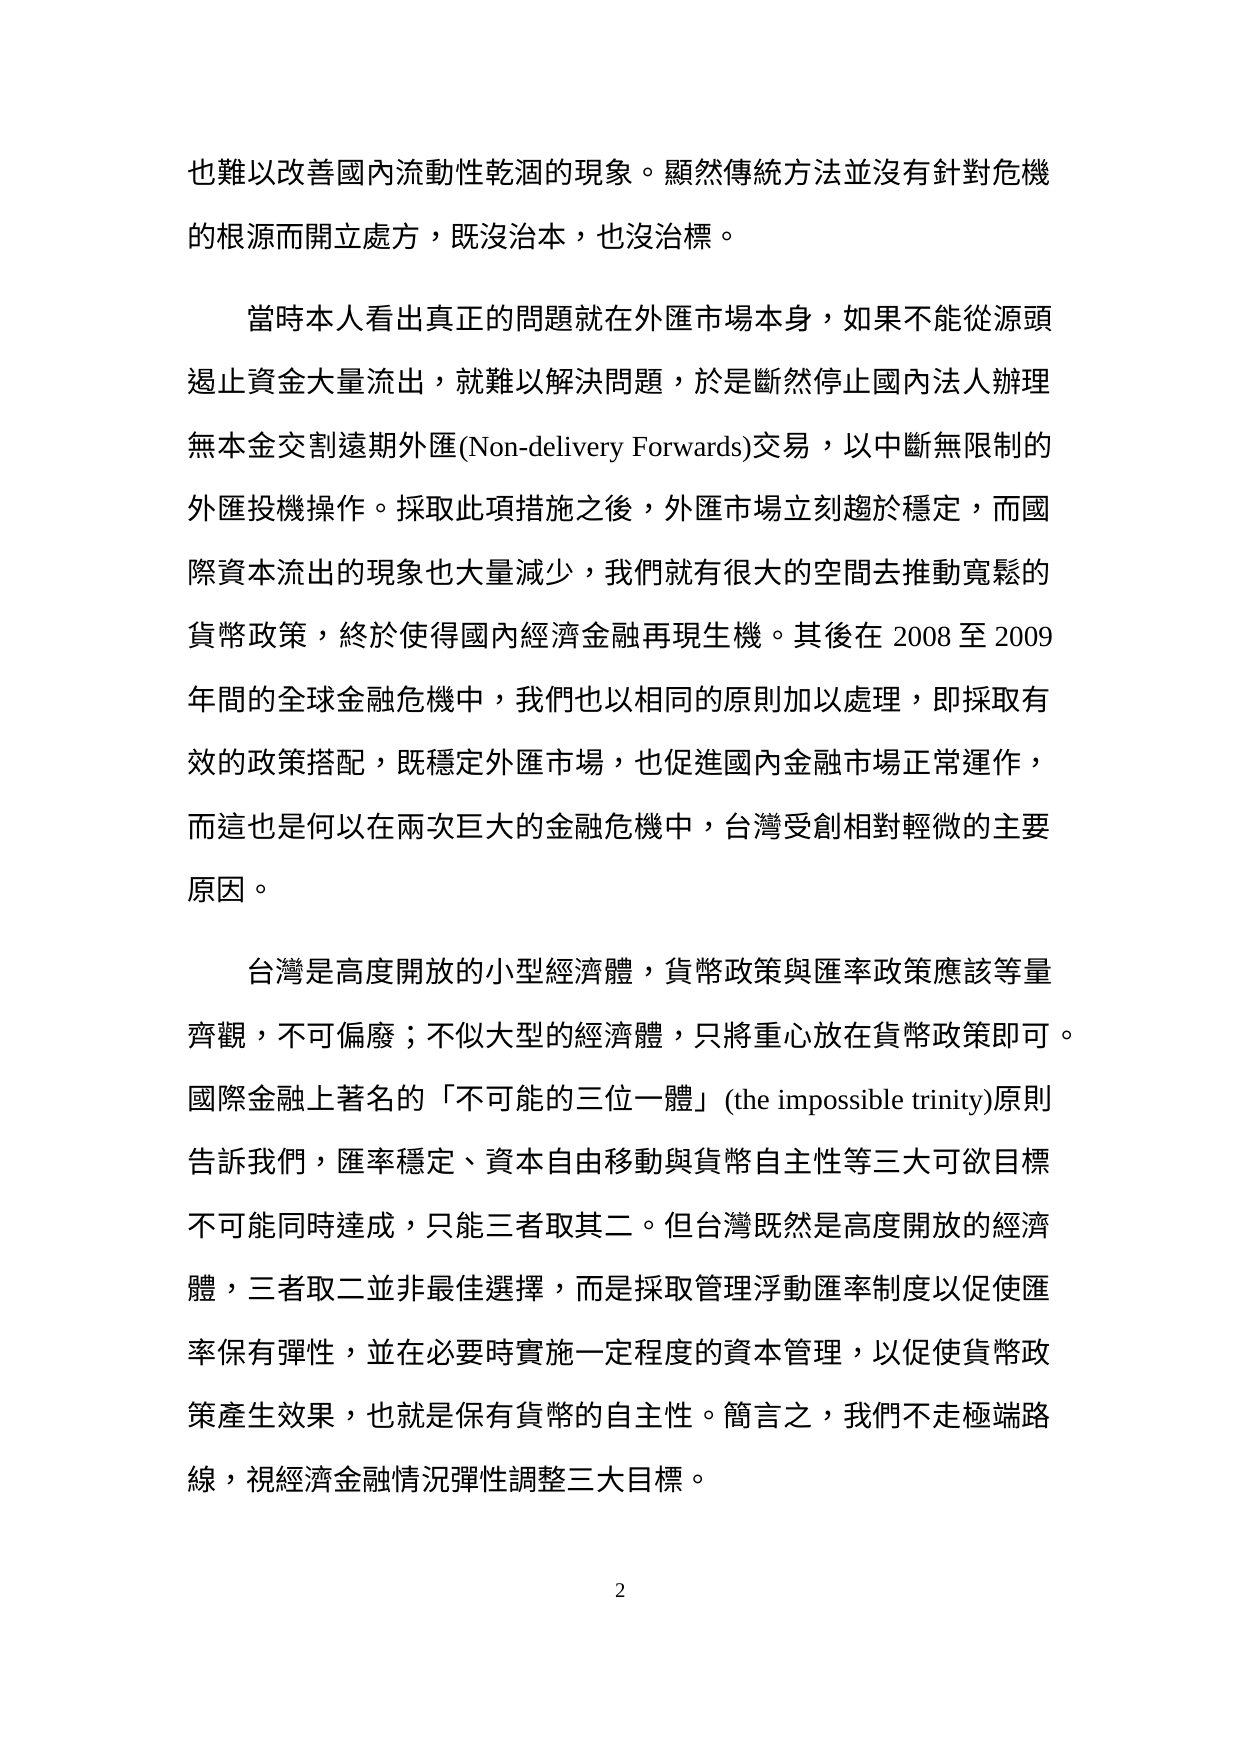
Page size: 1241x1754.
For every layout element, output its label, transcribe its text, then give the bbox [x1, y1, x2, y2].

text 台灣是高度開放的小型經濟體，貨幣政策與匯率政策應該等量齊觀，不可偏廢；不似大型的經濟體，只將重心放在貨幣政策即可。國際金融上著名的「不可能的三位一體」(the impossible trinity)原則告訴我們，匯率穩定、資本自由移動與貨幣自主性等三大可欲目標不可能同時達成，只能三者取其二。但台灣既然是高度開放的經濟體，三者取二並非最佳選擇，而是採取管理浮動匯率制度以促使匯率保有彈性，並在必要時實施一定程度的資本管理，以促使貨幣政策產生效果，也就是保有貨幣的自主性。簡言之，我們不走極端路線，視經濟金融情況彈性調整三大目標。 [187, 949, 1053, 1498]
text 也難以改善國內流動性乾涸的現象。顯然傳統方法並沒有針對危機的根源而開立處方，既沒治本，也沒治標。 [187, 150, 1053, 256]
text 當時本人看出真正的問題就在外匯市場本身，如果不能從源頭遏止資金大量流出，就難以解決問題，於是斷然停止國內法人辦理無本金交割遠期外匯(Non-delivery Forwards)交易，以中斷無限制的外匯投機操作。採取此項措施之後，外匯市場立刻趨於穩定，而國際資本流出的現象也大量減少，我們就有很大的空間去推動寬鬆的貨幣政策，終於使得國內經濟金融再現生機。其後在2008至2009年間的全球金融危機中，我們也以相同的原則加以處理，即採取有效的政策搭配，既穩定外匯市場，也促進國內金融市場正常運作，而這也是何以在兩次巨大的金融危機中，台灣受創相對輕微的主要原因。 [187, 296, 1053, 909]
